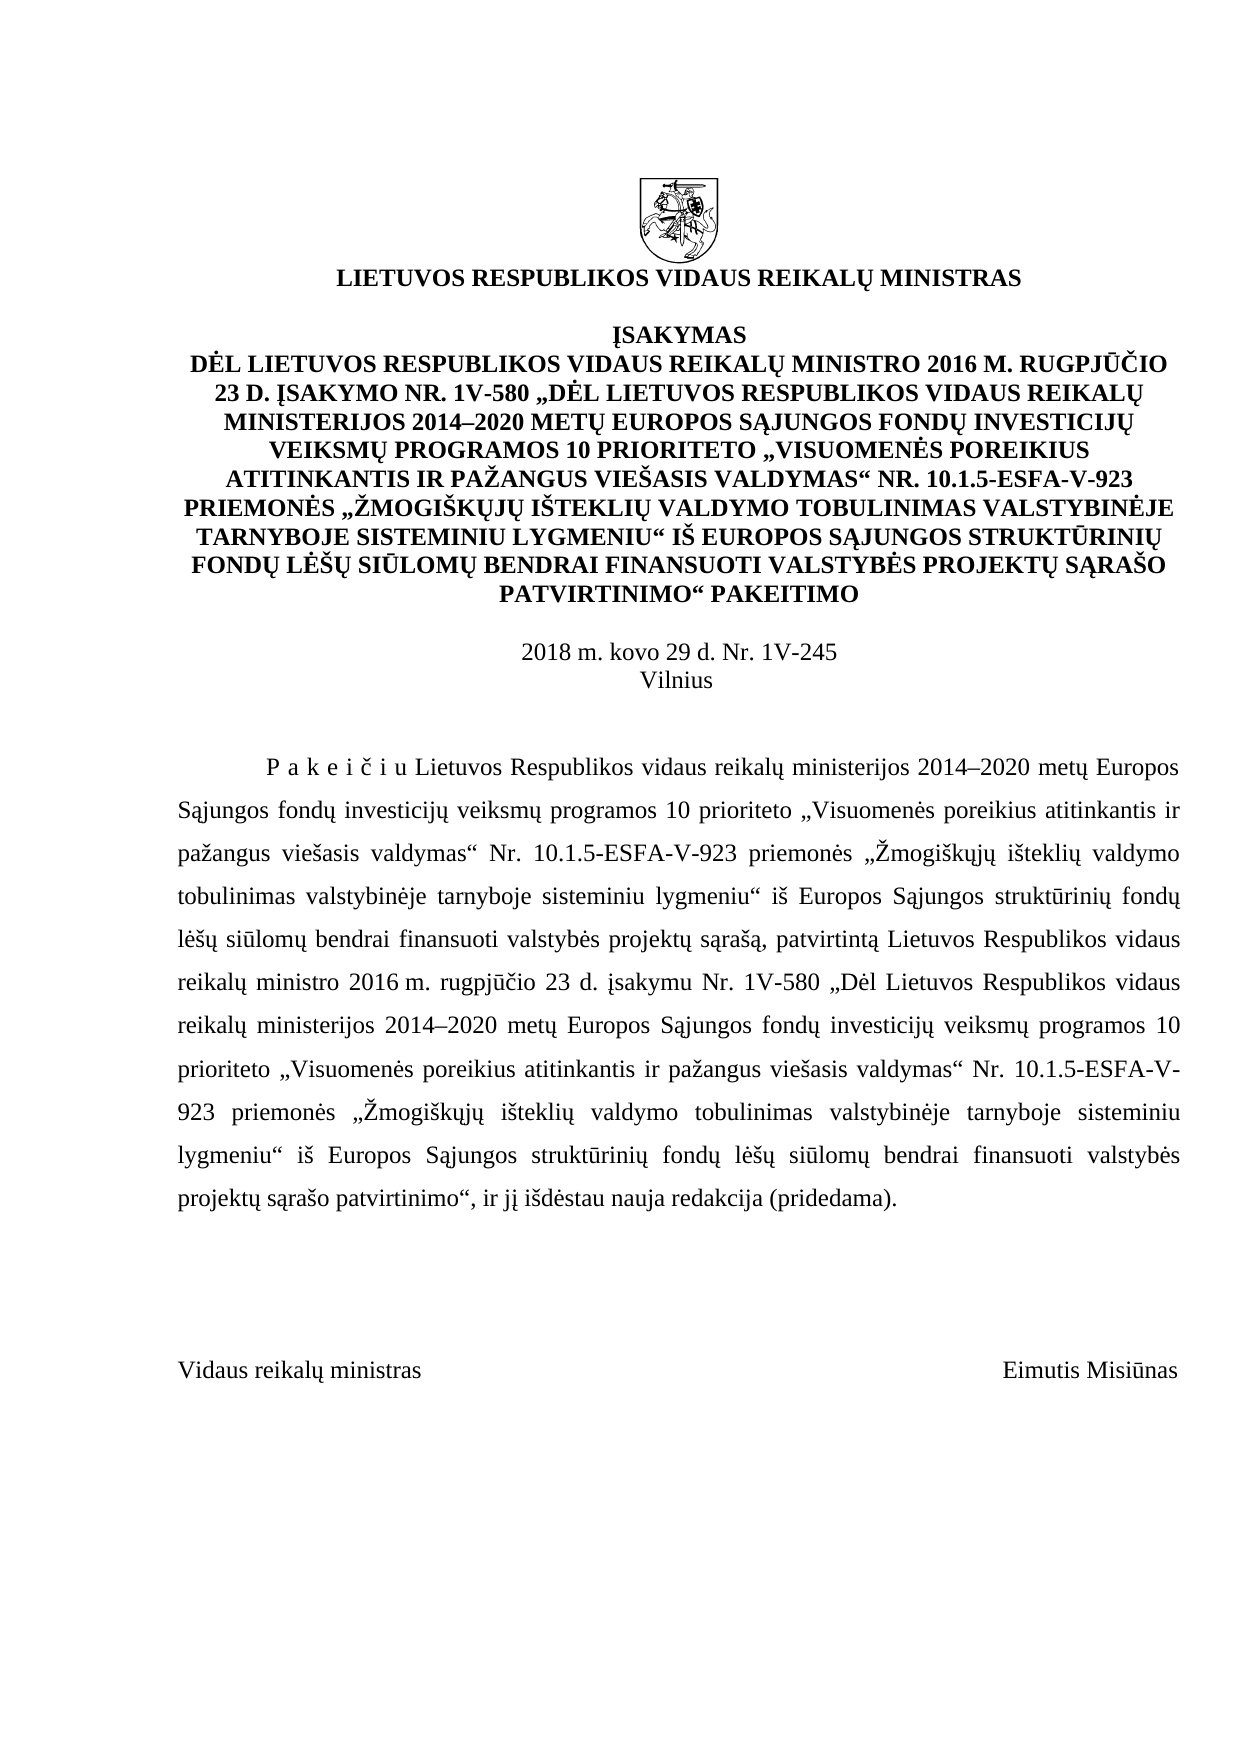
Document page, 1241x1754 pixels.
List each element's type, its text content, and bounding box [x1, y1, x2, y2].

text P a k e i č i u Lietuvos Respublikos vidaus reikalų ministerijos 2014–2020 metų Europos Sąjungos fondų investicijų veiksmų programos 10 prioriteto „Visuomenės poreikius atitinkantis ir pažangus viešasis valdymas“ Nr. 10.1.5-ESFA-V-923 priemonės „Žmogiškųjų išteklių valdymo tobulinimas valstybinėje tarnyboje sisteminiu lygmeniu“ iš Europos Sąjungos struktūrinių fondų lėšų siūlomų bendrai finansuoti valstybės projektų sąrašą, patvirtintą Lietuvos Respublikos vidaus reikalų ministro 2016 m. rugpjūčio 23 d. įsakymu Nr. 1V-580 „Dėl Lietuvos Respublikos vidaus reikalų ministerijos 2014–2020 metų Europos Sąjungos fondų investicijų veiksmų programos 10 prioriteto „Visuomenės poreikius atitinkantis ir pažangus viešasis valdymas“ Nr. 10.1.5-ESFA-V-923 priemonės „Žmogiškųjų išteklių valdymo tobulinimas valstybinėje tarnyboje sisteminiu lygmeniu“ iš Europos Sąjungos struktūrinių fondų lėšų siūlomų bendrai finansuoti valstybės projektų sąrašo patvirtinimo“, ir jį išdėstau nauja redakcija (pridedama). [177, 752, 1181, 1212]
text Vidaus reikalų ministras Eimutis Misiūnas [177, 1356, 1181, 1384]
text Vilnius [177, 666, 1181, 694]
text LIETUVOS RESPUBLIKOS VIDAUS REIKALŲ MINISTRAS [177, 263, 1181, 292]
text 2018 m. kovo 29 d. Nr. 1V-245 [177, 637, 1181, 666]
text DĖL LIETUVOS RESPUBLIKOS VIDAUS REIKALŲ MINISTRO 2016 M. RUGPJŪČIO 23 D. ĮSAKYMO NR. 1V-580 „DĖL LIETUVOS RESPUBLIKOS VIDAUS REIKALŲ MINISTERIJOS 2014–2020 METŲ EUROPOS SĄJUNGOS FONDŲ INVESTICIJŲ VEIKSMŲ PROGRAMOS 10 PRIORITETO „VISUOMENĖS POREIKIUS ATITINKANTIS IR PAŽANGUS VIEŠASIS VALDYMAS“ NR. 10.1.5-ESFA-V-923 PRIEMONĖS „ŽMOGIŠKŲJŲ IŠTEKLIŲ VALDYMO TOBULINIMAS VALSTYBINĖJE TARNYBOJE SISTEMINIU LYGMENIU“ IŠ EUROPOS SĄJUNGOS STRUKTŪRINIŲ FONDŲ LĖŠŲ SIŪLOMŲ BENDRAI FINANSUOTI VALSTYBĖS PROJEKTŲ SĄRAŠO PATVIRTINIMO“ PAKEITIMO [177, 349, 1181, 608]
text ĮSAKYMAS [177, 321, 1181, 349]
